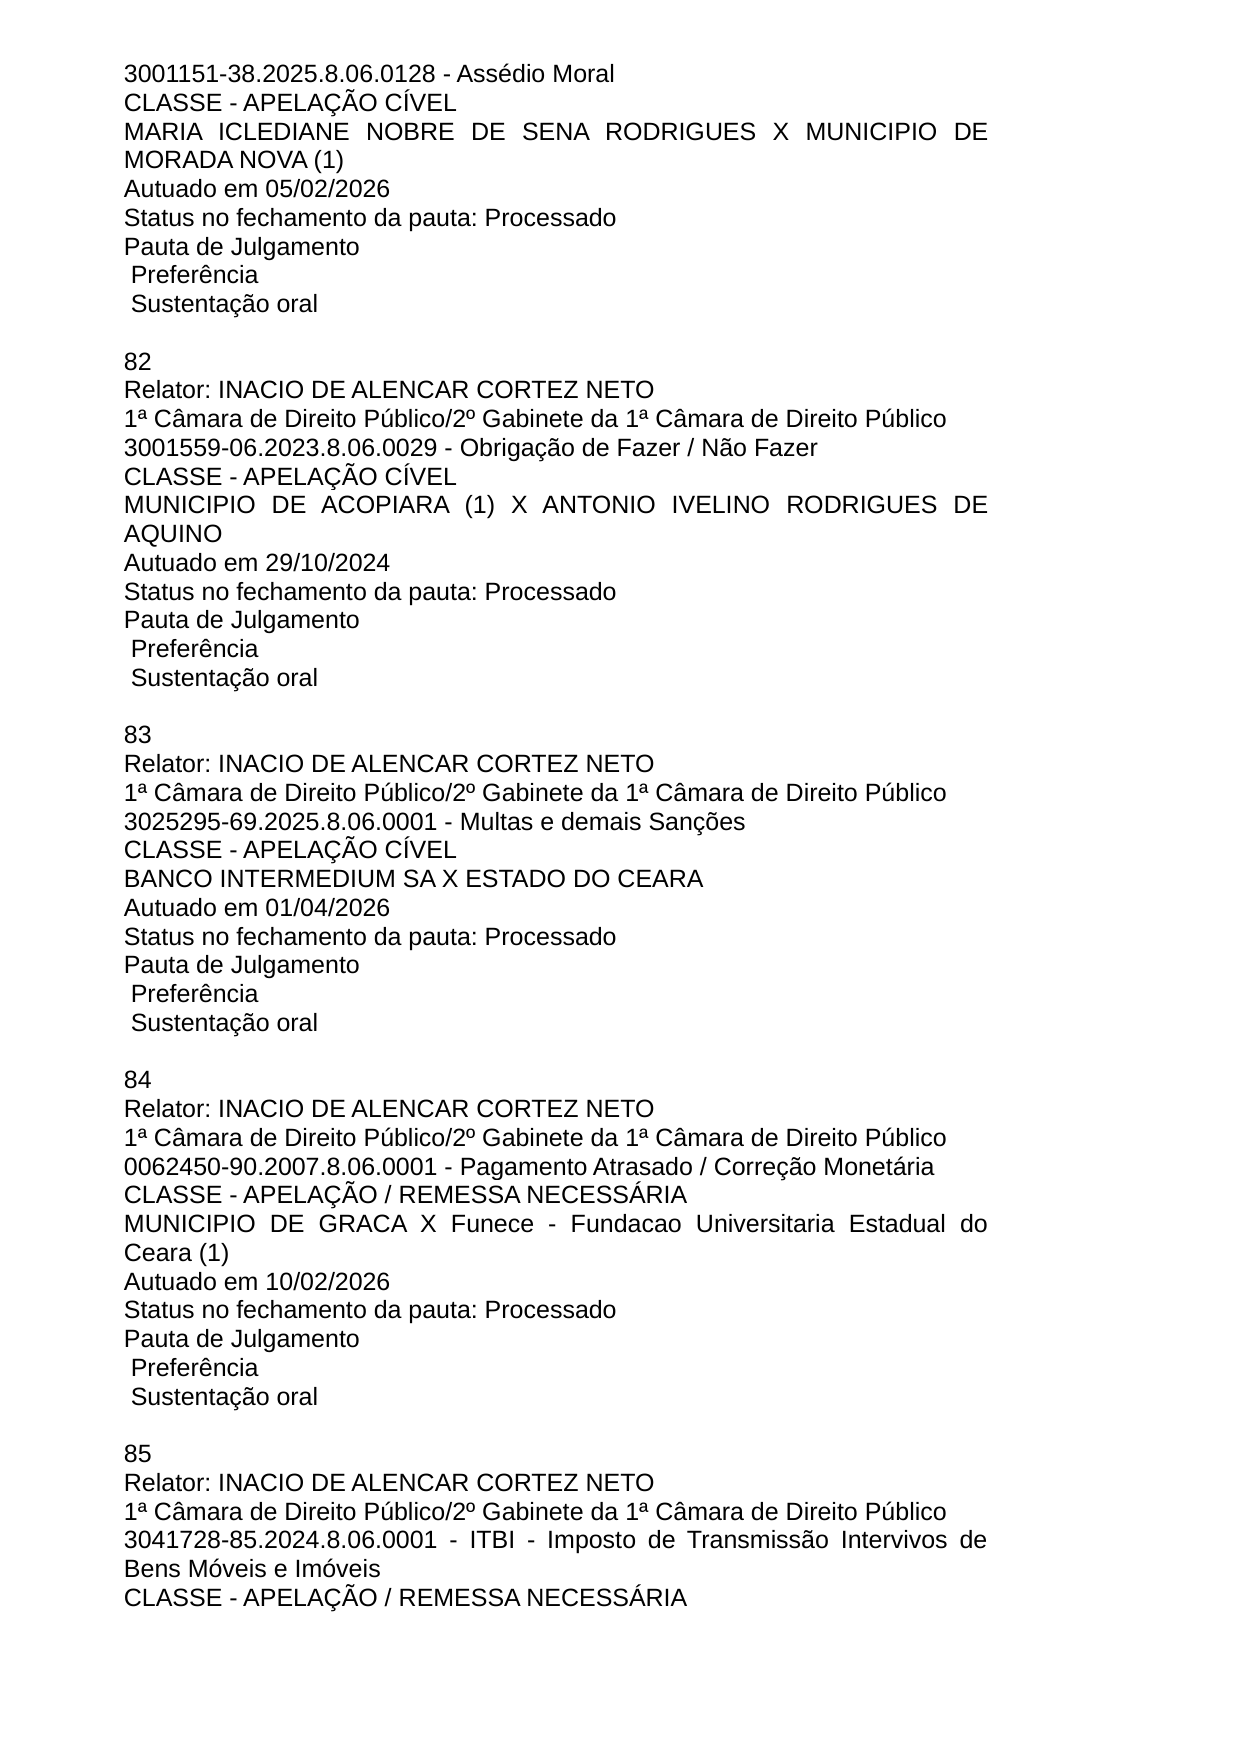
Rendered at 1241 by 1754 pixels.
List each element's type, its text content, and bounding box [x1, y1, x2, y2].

text Sustentação oral [124, 289, 989, 318]
text Relator: INACIO DE ALENCAR CORTEZ NETO [124, 1094, 989, 1123]
text Status no fechamento da pauta: Processado [124, 203, 989, 232]
text Sustentação oral [124, 1382, 989, 1410]
text 3001151-38.2025.8.06.0128 - Assédio Moral [124, 59, 989, 88]
text MUNICIPIO DE GRACA X Funece - Fundacao Universitaria Estadual do Ceara (1) [124, 1209, 989, 1267]
text 1ª Câmara de Direito Público/2º Gabinete da 1ª Câmara de Direito Público [124, 1123, 989, 1152]
text 83 [124, 720, 989, 749]
text Status no fechamento da pauta: Processado [124, 577, 989, 605]
text Sustentação oral [124, 663, 989, 692]
text BANCO INTERMEDIUM SA X ESTADO DO CEARA [124, 864, 989, 893]
text 84 [124, 1065, 989, 1094]
text 1ª Câmara de Direito Público/2º Gabinete da 1ª Câmara de Direito Público [124, 1497, 989, 1525]
text Preferência [124, 1353, 989, 1382]
text Preferência [124, 260, 989, 289]
text Status no fechamento da pauta: Processado [124, 1295, 989, 1324]
text Autuado em 10/02/2026 [124, 1267, 989, 1295]
text Relator: INACIO DE ALENCAR CORTEZ NETO [124, 749, 989, 778]
text CLASSE - APELAÇÃO CÍVEL [124, 462, 989, 490]
text 1ª Câmara de Direito Público/2º Gabinete da 1ª Câmara de Direito Público [124, 404, 989, 433]
text MUNICIPIO DE ACOPIARA (1) X ANTONIO IVELINO RODRIGUES DE AQUINO [124, 490, 989, 548]
text 85 [124, 1439, 989, 1468]
text Pauta de Julgamento [124, 1324, 989, 1353]
text Preferência [124, 979, 989, 1008]
text 1ª Câmara de Direito Público/2º Gabinete da 1ª Câmara de Direito Público [124, 778, 989, 807]
text CLASSE - APELAÇÃO / REMESSA NECESSÁRIA [124, 1583, 989, 1612]
text Autuado em 01/04/2026 [124, 893, 989, 922]
text Sustentação oral [124, 1008, 989, 1037]
text Status no fechamento da pauta: Processado [124, 922, 989, 950]
text Pauta de Julgamento [124, 605, 989, 634]
text Autuado em 29/10/2024 [124, 548, 989, 577]
text CLASSE - APELAÇÃO CÍVEL [124, 88, 989, 117]
text 3041728-85.2024.8.06.0001 - ITBI - Imposto de Transmissão Intervivos de Bens Móveis e Imóveis [124, 1525, 989, 1583]
text MARIA ICLEDIANE NOBRE DE SENA RODRIGUES X MUNICIPIO DE MORADA NOVA (1) [124, 117, 989, 174]
text Preferência [124, 634, 989, 663]
text CLASSE - APELAÇÃO / REMESSA NECESSÁRIA [124, 1180, 989, 1209]
text Pauta de Julgamento [124, 232, 989, 260]
text 3025295-69.2025.8.06.0001 - Multas e demais Sanções [124, 807, 989, 835]
text Relator: INACIO DE ALENCAR CORTEZ NETO [124, 1468, 989, 1497]
text Autuado em 05/02/2026 [124, 174, 989, 203]
text Relator: INACIO DE ALENCAR CORTEZ NETO [124, 375, 989, 404]
text Pauta de Julgamento [124, 950, 989, 979]
text CLASSE - APELAÇÃO CÍVEL [124, 835, 989, 864]
text 0062450-90.2007.8.06.0001 - Pagamento Atrasado / Correção Monetária [124, 1152, 989, 1180]
text 3001559-06.2023.8.06.0029 - Obrigação de Fazer / Não Fazer [124, 433, 989, 462]
text 82 [124, 347, 989, 375]
